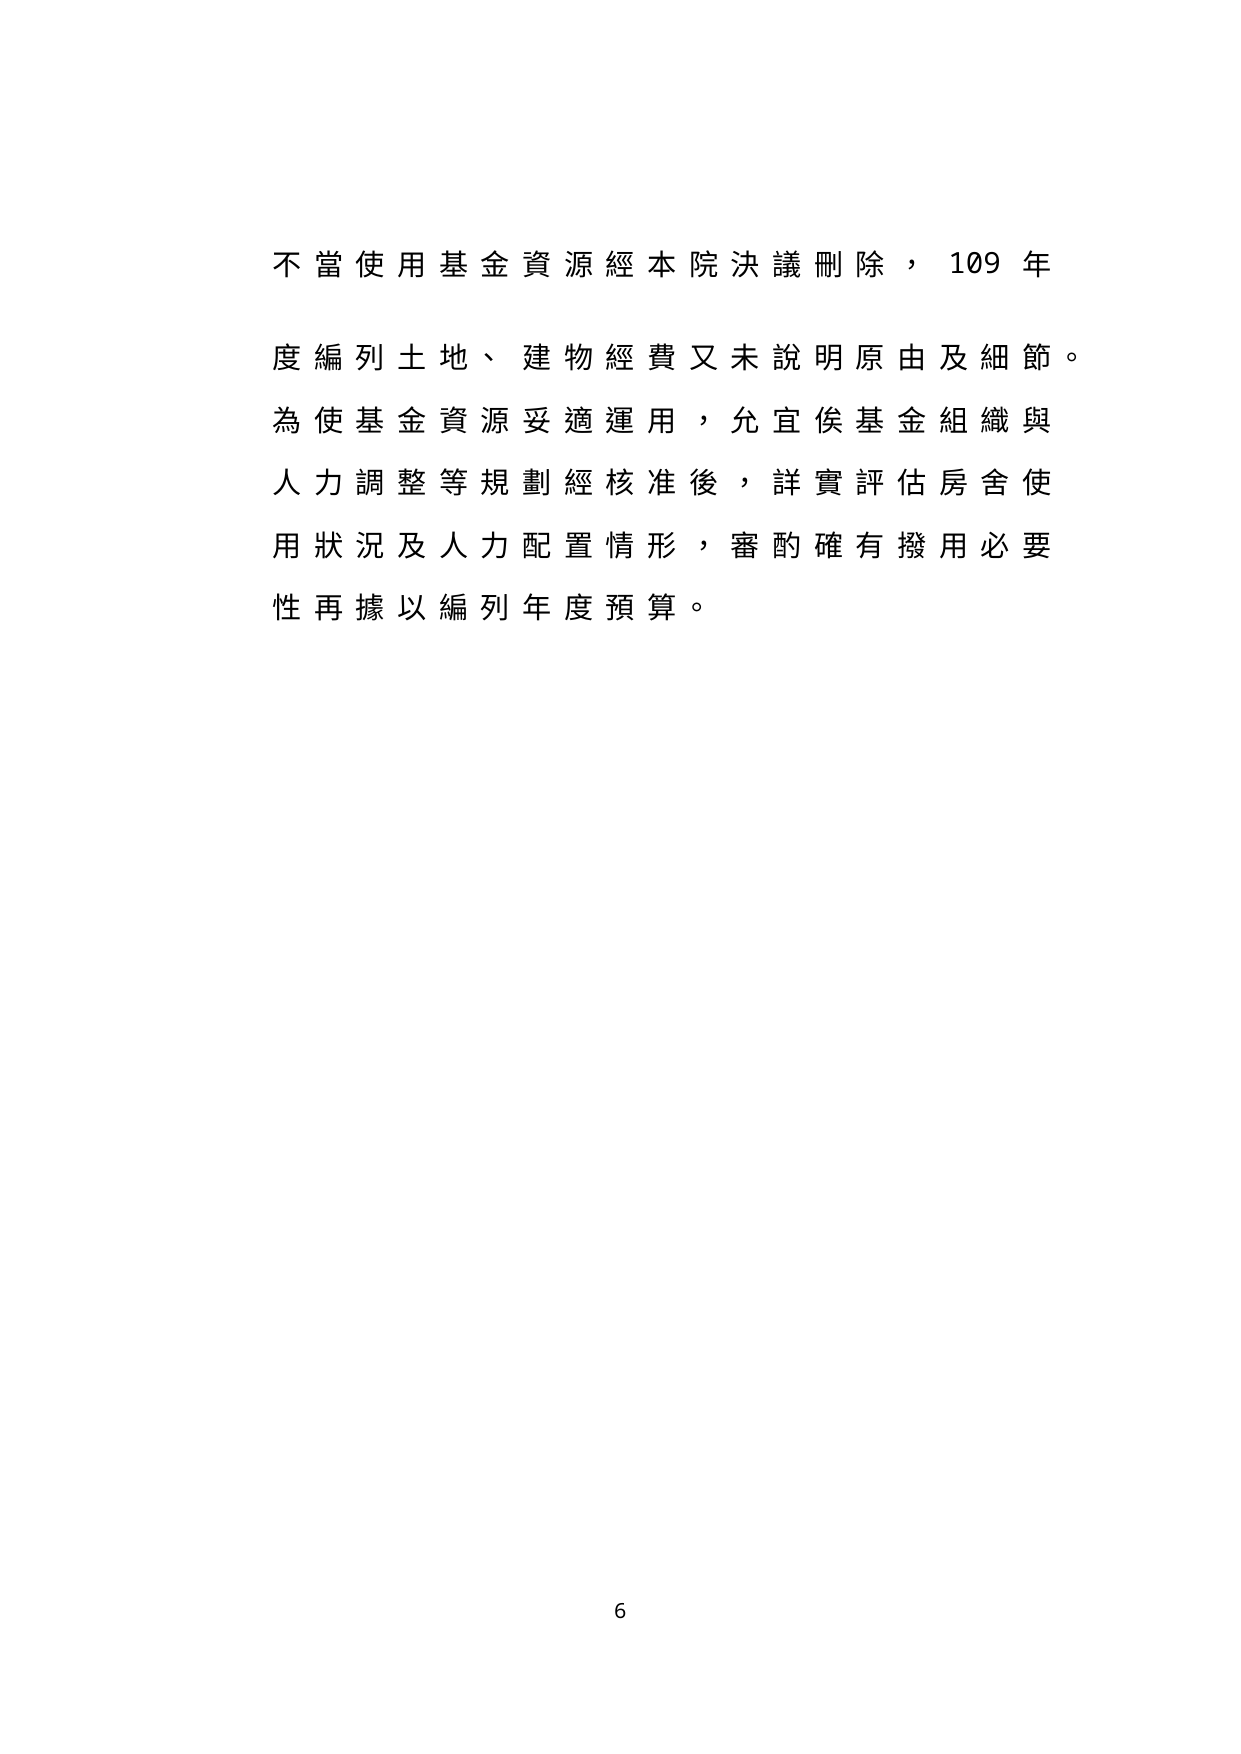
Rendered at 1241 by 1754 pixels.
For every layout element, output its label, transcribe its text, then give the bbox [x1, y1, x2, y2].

text 綜上，國發基金109年度預算案編列有償撥用財政部賦稅署空間土地及建物經費，惟預算書未敘明組織與人力調整資訊，亦未能提供規劃內容及人力配置等資料，致難以評估撥用合理性；另國發基金曾於100年度、103及104年度編列興建辦公廳舍經費，因不當使用基金資源經本院決議刪除，109年度編列土地、建物經費又未說明原由及細節。為使基金資源妥適運用，允宜俟基金組織與人力調整等規劃經核准後，詳實評估房舍使用狀況及人力配置情形，審酌確有撥用必要性再據以編列年度預算。 [242, 189, 1058, 627]
